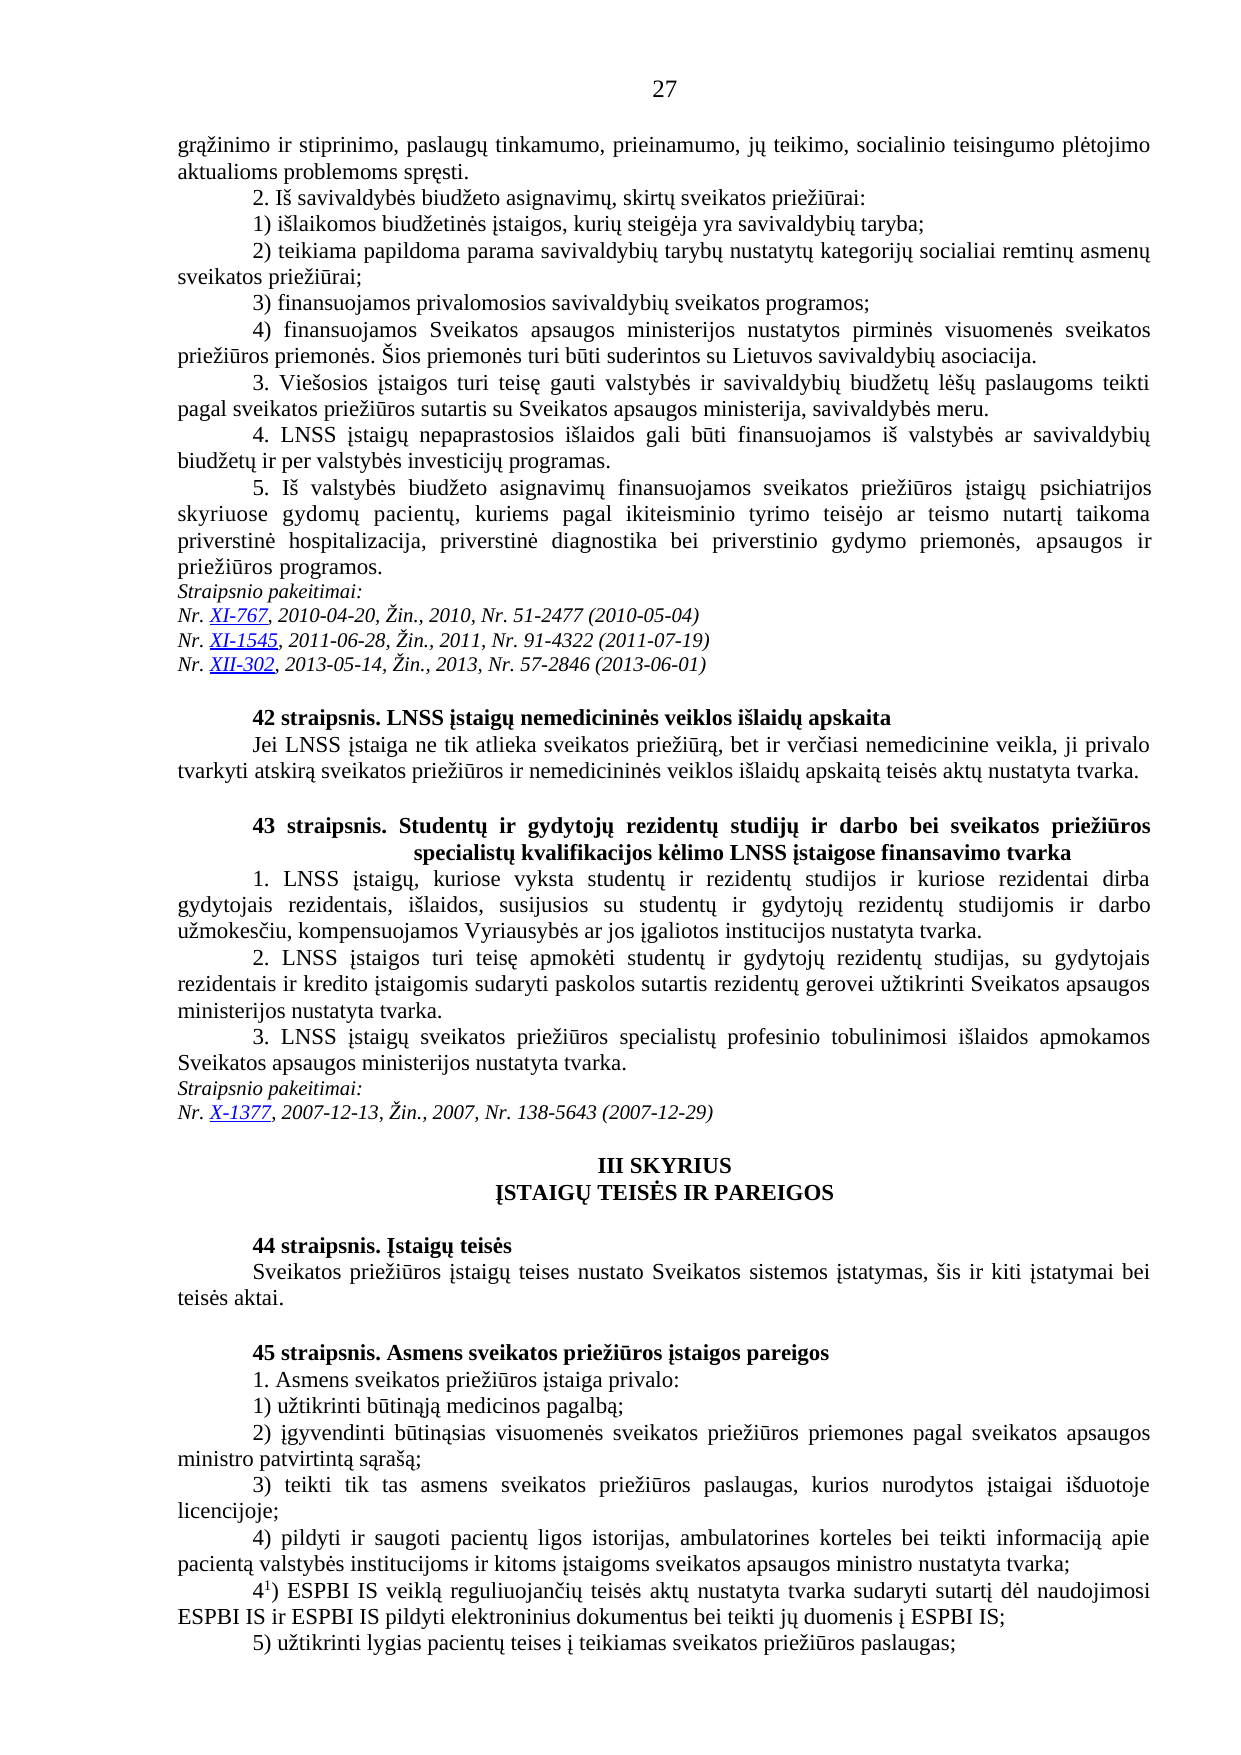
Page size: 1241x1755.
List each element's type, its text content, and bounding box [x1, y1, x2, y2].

text 42 straipsnis. LNSS įstaigų nemedicininės veiklos išlaidų apskaita [177, 704, 1152, 731]
text grąžinimo ir stiprinimo, paslaugų tinkamumo, prieinamumo, jų teikimo, socialinio teisingumo plėtojimo aktualioms problemoms spręsti. [177, 131, 1152, 184]
text 3) finansuojamos privalomosios savivaldybių sveikatos programos; [177, 289, 1152, 316]
text 1) užtikrinti būtinąją medicinos pagalbą; [177, 1392, 1152, 1418]
text 5. Iš valstybės biudžeto asignavimų finansuojamos sveikatos priežiūros įstaigų psichiatrijos skyriuose gydomų pacientų, kuriems pagal ikiteisminio tyrimo teisėjo ar teismo nutartį taikoma priverstinė hospitalizacija, priverstinė diagnostika bei priverstinio gydymo priemonės, apsaugos ir priežiūros programos. [177, 474, 1152, 579]
text 45 straipsnis. Asmens sveikatos priežiūros įstaigos pareigos [177, 1339, 1152, 1366]
text III skyrius [177, 1153, 1152, 1179]
text 2) teikiama papildoma parama savivaldybių tarybų nustatytų kategorijų socialiai remtinų asmenų sveikatos priežiūrai; [177, 237, 1152, 289]
text 44 straipsnis. Įstaigų teisės [177, 1232, 1152, 1258]
text 2. Iš savivaldybės biudžeto asignavimų, skirtų sveikatos priežiūrai: [177, 184, 1152, 210]
text 4) pildyti ir saugoti pacientų ligos istorijas, ambulatorines korteles bei teikti informaciją apie pacientą valstybės institucijoms ir kitoms įstaigoms sveikatos apsaugos ministro nustatyta tvarka; [177, 1524, 1152, 1577]
text 1) išlaikomos biudžetinės įstaigos, kurių steigėja yra savivaldybių taryba; [177, 210, 1152, 237]
text Nr. XII-302, 2013-05-14, Žin., 2013, Nr. 57-2846 (2013-06-01) [177, 652, 1152, 676]
text 5) užtikrinti lygias pacientų teises į teikiamas sveikatos priežiūros paslaugas; [177, 1629, 1152, 1656]
text Sveikatos priežiūros įstaigų teises nustato Sveikatos sistemos įstatymas, šis ir kiti įstatymai bei teisės aktai. [177, 1258, 1152, 1311]
text 41) ESPBI IS veiklą reguliuojančių teisės aktų nustatyta tvarka sudaryti sutartį dėl naudojimosi ESPBI IS ir ESPBI IS pildyti elektroninius dokumentus bei teikti jų duomenis į ESPBI IS; [177, 1577, 1152, 1629]
text Nr. XI-1545, 2011-06-28, Žin., 2011, Nr. 91-4322 (2011-07-19) [177, 627, 1152, 652]
text 4. LNSS įstaigų nepaprastosios išlaidos gali būti finansuojamos iš valstybės ar savivaldybių biudžetų ir per valstybės investicijų programas. [177, 421, 1152, 474]
text 3. Viešosios įstaigos turi teisę gauti valstybės ir savivaldybių biudžetų lėšų paslaugoms teikti pagal sveikatos priežiūros sutartis su Sveikatos apsaugos ministerija, savivaldybės meru. [177, 368, 1152, 421]
text Straipsnio pakeitimai: [177, 1076, 1152, 1100]
text Nr. X-1377, 2007-12-13, Žin., 2007, Nr. 138-5643 (2007-12-29) [177, 1100, 1152, 1124]
text Jei LNSS įstaiga ne tik atlieka sveikatos priežiūrą, bet ir verčiasi nemedicinine veikla, ji privalo tvarkyti atskirą sveikatos priežiūros ir nemedicininės veiklos išlaidų apskaitą teisės aktų nustatyta tvarka. [177, 731, 1152, 783]
text 3. LNSS įstaigų sveikatos priežiūros specialistų profesinio tobulinimosi išlaidos apmokamos Sveikatos apsaugos ministerijos nustatyta tvarka. [177, 1023, 1152, 1076]
text Nr. XI-767, 2010-04-20, Žin., 2010, Nr. 51-2477 (2010-05-04) [177, 603, 1152, 627]
text 43 straipsnis. Studentų ir gydytojų rezidentų studijų ir darbo bei sveikatos priežiūros specialistų kvalifikacijos kėlimo LNSS įstaigose finansavimo tvarka [252, 812, 1152, 865]
text 2) įgyvendinti būtinąsias visuomenės sveikatos priežiūros priemones pagal sveikatos apsaugos ministro patvirtintą sąrašą; [177, 1418, 1152, 1471]
text 3) teikti tik tas asmens sveikatos priežiūros paslaugas, kurios nurodytos įstaigai išduotoje licencijoje; [177, 1471, 1152, 1524]
text 1. LNSS įstaigų, kuriose vyksta studentų ir rezidentų studijos ir kuriose rezidentai dirba gydytojais rezidentais, išlaidos, susijusios su studentų ir gydytojų rezidentų studijomis ir darbo užmokesčiu, kompensuojamos Vyriausybės ar jos įgaliotos institucijos nustatyta tvarka. [177, 865, 1152, 944]
text 2. LNSS įstaigos turi teisę apmokėti studentų ir gydytojų rezidentų studijas, su gydytojais rezidentais ir kredito įstaigomis sudaryti paskolos sutartis rezidentų gerovei užtikrinti Sveikatos apsaugos ministerijos nustatyta tvarka. [177, 944, 1152, 1023]
text Straipsnio pakeitimai: [177, 579, 1152, 603]
text 1. Asmens sveikatos priežiūros įstaiga privalo: [177, 1366, 1152, 1392]
text 4) finansuojamos Sveikatos apsaugos ministerijos nustatytos pirminės visuomenės sveikatos priežiūros priemonės. Šios priemonės turi būti suderintos su Lietuvos savivaldybių asociacija. [177, 316, 1152, 368]
text Įstaigų teisės ir pareigos [177, 1179, 1152, 1205]
